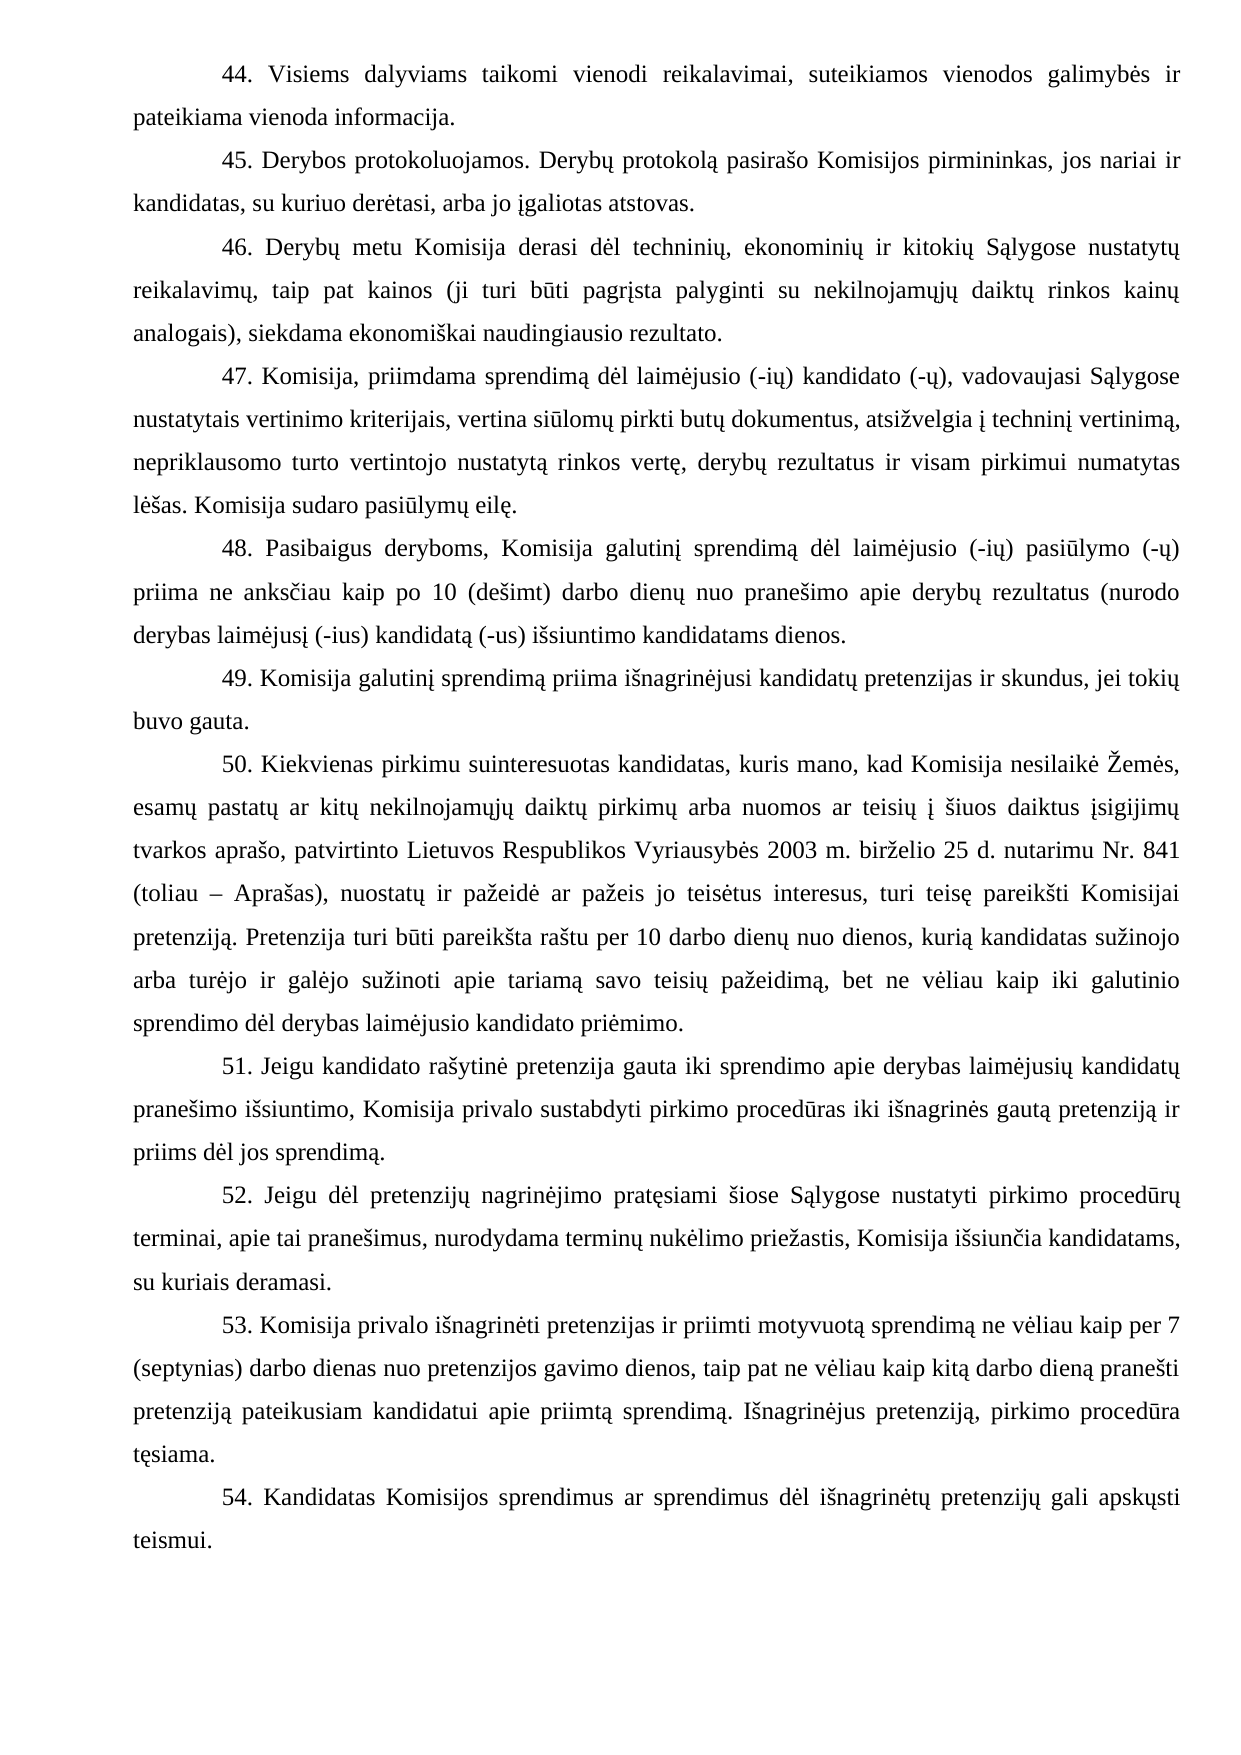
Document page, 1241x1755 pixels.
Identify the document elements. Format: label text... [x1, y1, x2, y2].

text 46. Derybų metu Komisija derasi dėl techninių, ekonominių ir kitokių Sąlygose nustatytų reikalavimų, taip pat kainos (ji turi būti pagrįsta palyginti su nekilnojamųjų daiktų rinkos kainų analogais), siekdama ekonomiškai naudingiausio rezultato. [133, 232, 1181, 347]
text 45. Derybos protokoluojamos. Derybų protokolą pasirašo Komisijos pirmininkas, jos nariai ir kandidatas, su kuriuo derėtasi, arba jo įgaliotas atstovas. [133, 145, 1181, 217]
text 53. Komisija privalo išnagrinėti pretenzijas ir priimti motyvuotą sprendimą ne vėliau kaip per 7 (septynias) darbo dienas nuo pretenzijos gavimo dienos, taip pat ne vėliau kaip kitą darbo dieną pranešti pretenziją pateikusiam kandidatui apie priimtą sprendimą. Išnagrinėjus pretenziją, pirkimo procedūra tęsiama. [133, 1310, 1181, 1468]
text 52. Jeigu dėl pretenzijų nagrinėjimo pratęsiami šiose Sąlygose nustatyti pirkimo procedūrų terminai, apie tai pranešimus, nurodydama terminų nukėlimo priežastis, Komisija išsiunčia kandidatams, su kuriais deramasi. [133, 1180, 1181, 1295]
text 48. Pasibaigus deryboms, Komisija galutinį sprendimą dėl laimėjusio (-ių) pasiūlymo (-ų) priima ne anksčiau kaip po 10 (dešimt) darbo dienų nuo pranešimo apie derybų rezultatus (nurodo derybas laimėjusį (-ius) kandidatą (-us) išsiuntimo kandidatams dienos. [133, 533, 1181, 648]
text 49. Komisija galutinį sprendimą priima išnagrinėjusi kandidatų pretenzijas ir skundus, jei tokių buvo gauta. [133, 663, 1181, 735]
text 54. Kandidatas Komisijos sprendimus ar sprendimus dėl išnagrinėtų pretenzijų gali apskųsti teismui. [133, 1482, 1181, 1554]
text 50. Kiekvienas pirkimu suinteresuotas kandidatas, kuris mano, kad Komisija nesilaikė Žemės, esamų pastatų ar kitų nekilnojamųjų daiktų pirkimų arba nuomos ar teisių į šiuos daiktus įsigijimų tvarkos aprašo, patvirtinto Lietuvos Respublikos Vyriausybės 2003 m. birželio 25 d. nutarimu Nr. 841 (toliau – Aprašas), nuostatų ir pažeidė ar pažeis jo teisėtus interesus, turi teisę pareikšti Komisijai pretenziją. Pretenzija turi būti pareikšta raštu per 10 darbo dienų nuo dienos, kurią kandidatas sužinojo arba turėjo ir galėjo sužinoti apie tariamą savo teisių pažeidimą, bet ne vėliau kaip iki galutinio sprendimo dėl derybas laimėjusio kandidato priėmimo. [133, 749, 1181, 1037]
text 44. Visiems dalyviams taikomi vienodi reikalavimai, suteikiamos vienodos galimybės ir pateikiama vienoda informacija. [133, 59, 1181, 131]
text 51. Jeigu kandidato rašytinė pretenzija gauta iki sprendimo apie derybas laimėjusių kandidatų pranešimo išsiuntimo, Komisija privalo sustabdyti pirkimo procedūras iki išnagrinės gautą pretenziją ir priims dėl jos sprendimą. [133, 1051, 1181, 1166]
text 47. Komisija, priimdama sprendimą dėl laimėjusio (-ių) kandidato (-ų), vadovaujasi Sąlygose nustatytais vertinimo kriterijais, vertina siūlomų pirkti butų dokumentus, atsižvelgia į techninį vertinimą, nepriklausomo turto vertintojo nustatytą rinkos vertę, derybų rezultatus ir visam pirkimui numatytas lėšas. Komisija sudaro pasiūlymų eilę. [133, 361, 1181, 519]
